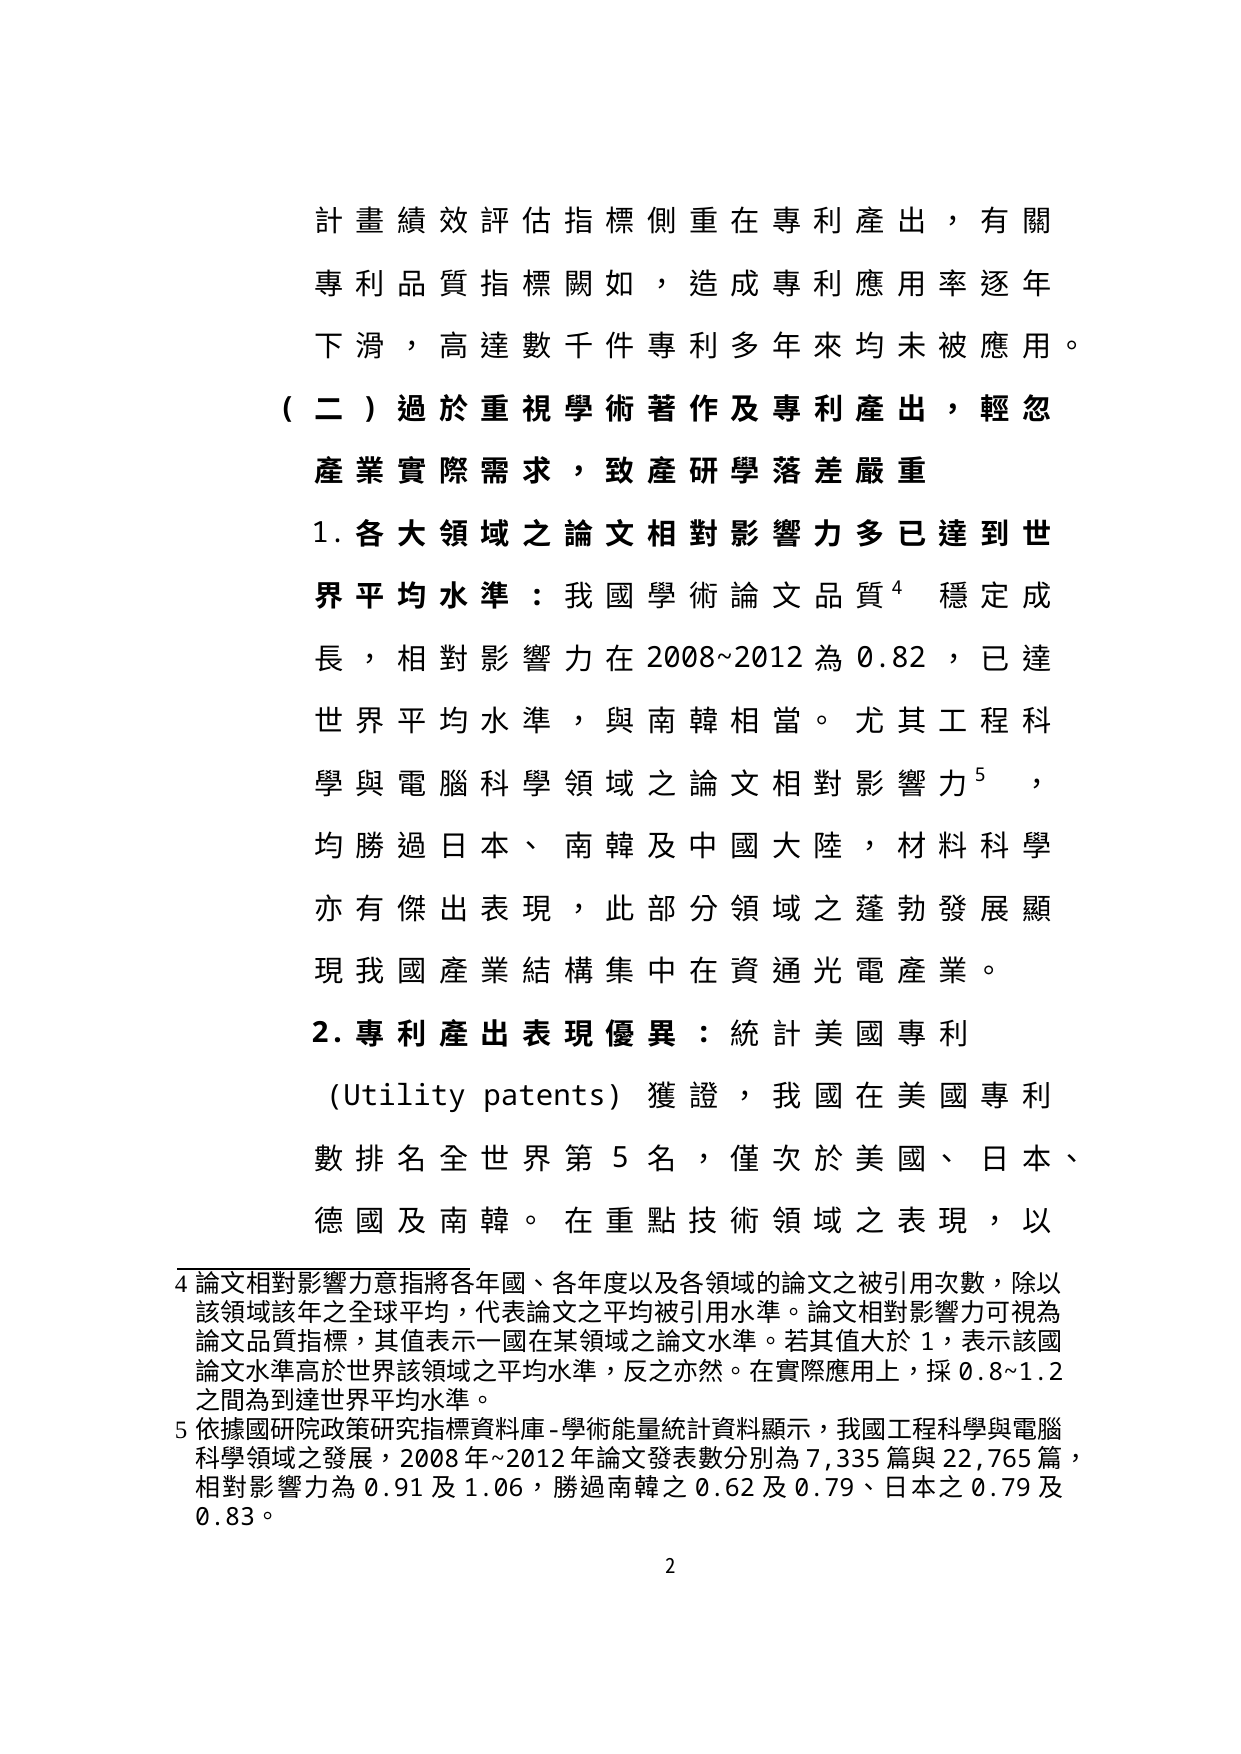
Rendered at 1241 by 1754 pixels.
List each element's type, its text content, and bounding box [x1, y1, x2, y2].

text 2.專利產出表現優異:統計美國專利(Utility patents)獲證，我國在美國專利數排名全世界第5名，僅次於美國、日本、德國及南韓。在重點技術領域之表現，以電資通光最佳，其中電力設備/工程、視聽技術、通訊、基本電子電路、半導體、光學技術、電腦技術等均名列前茅。 [271, 990, 1058, 1240]
text (二)過於重視學術著作及專利產出，輕忽產業實際需求，致產研學落差嚴重 [242, 365, 1058, 490]
text 依據國研院政策研究指標資料庫-學術能量統計資料顯示，我國工程科學與電腦科學領域之發展，2008年~2012年論文發表數分別為7,335篇與22,765篇，相對影響力為0.91及1.06，勝過南韓之0.62及0.79、日本之0.79及0.83。 [174, 1415, 1063, 1532]
text 論文相對影響力意指將各年國、各年度以及各領域的論文之被引用次數，除以該領域該年之全球平均，代表論文之平均被引用水準。論文相對影響力可視為論文品質指標，其值表示一國在某領域之論文水準。若其值大於1，表示該國論文水準高於世界該領域之平均水準，反之亦然。在實際應用上，採0.8~1.2之間為到達世界平均水準。 [174, 1269, 1063, 1415]
text 2.專利品質指標闕如:專利具保護研發成果之效益，因此研究機構或企業傾向以專利形式發表研究成果，惟僅以專利產出數量作為專利指標評估並無法正確反應產業技術現況及研發能量，必需配合專利品質指標始為度量專利資訊之準繩，惟科專計畫績效評估指標側重在專利產出，有關專利品質指標闕如，造成專利應用率逐年下滑，高達數千件專利多年來均未被應用。 [271, 177, 1058, 365]
text 1.各大領域之論文相對影響力多已達到世界平均水準:我國學術論文品質穩定成長，相對影響力在2008~2012為0.82，已達世界平均水準，與南韓相當。尤其工程科學與電腦科學領域之論文相對影響力，均勝過日本、南韓及中國大陸，材料科學亦有傑出表現，此部分領域之蓬勃發展顯現我國產業結構集中在資通光電產業。 [271, 490, 1058, 990]
